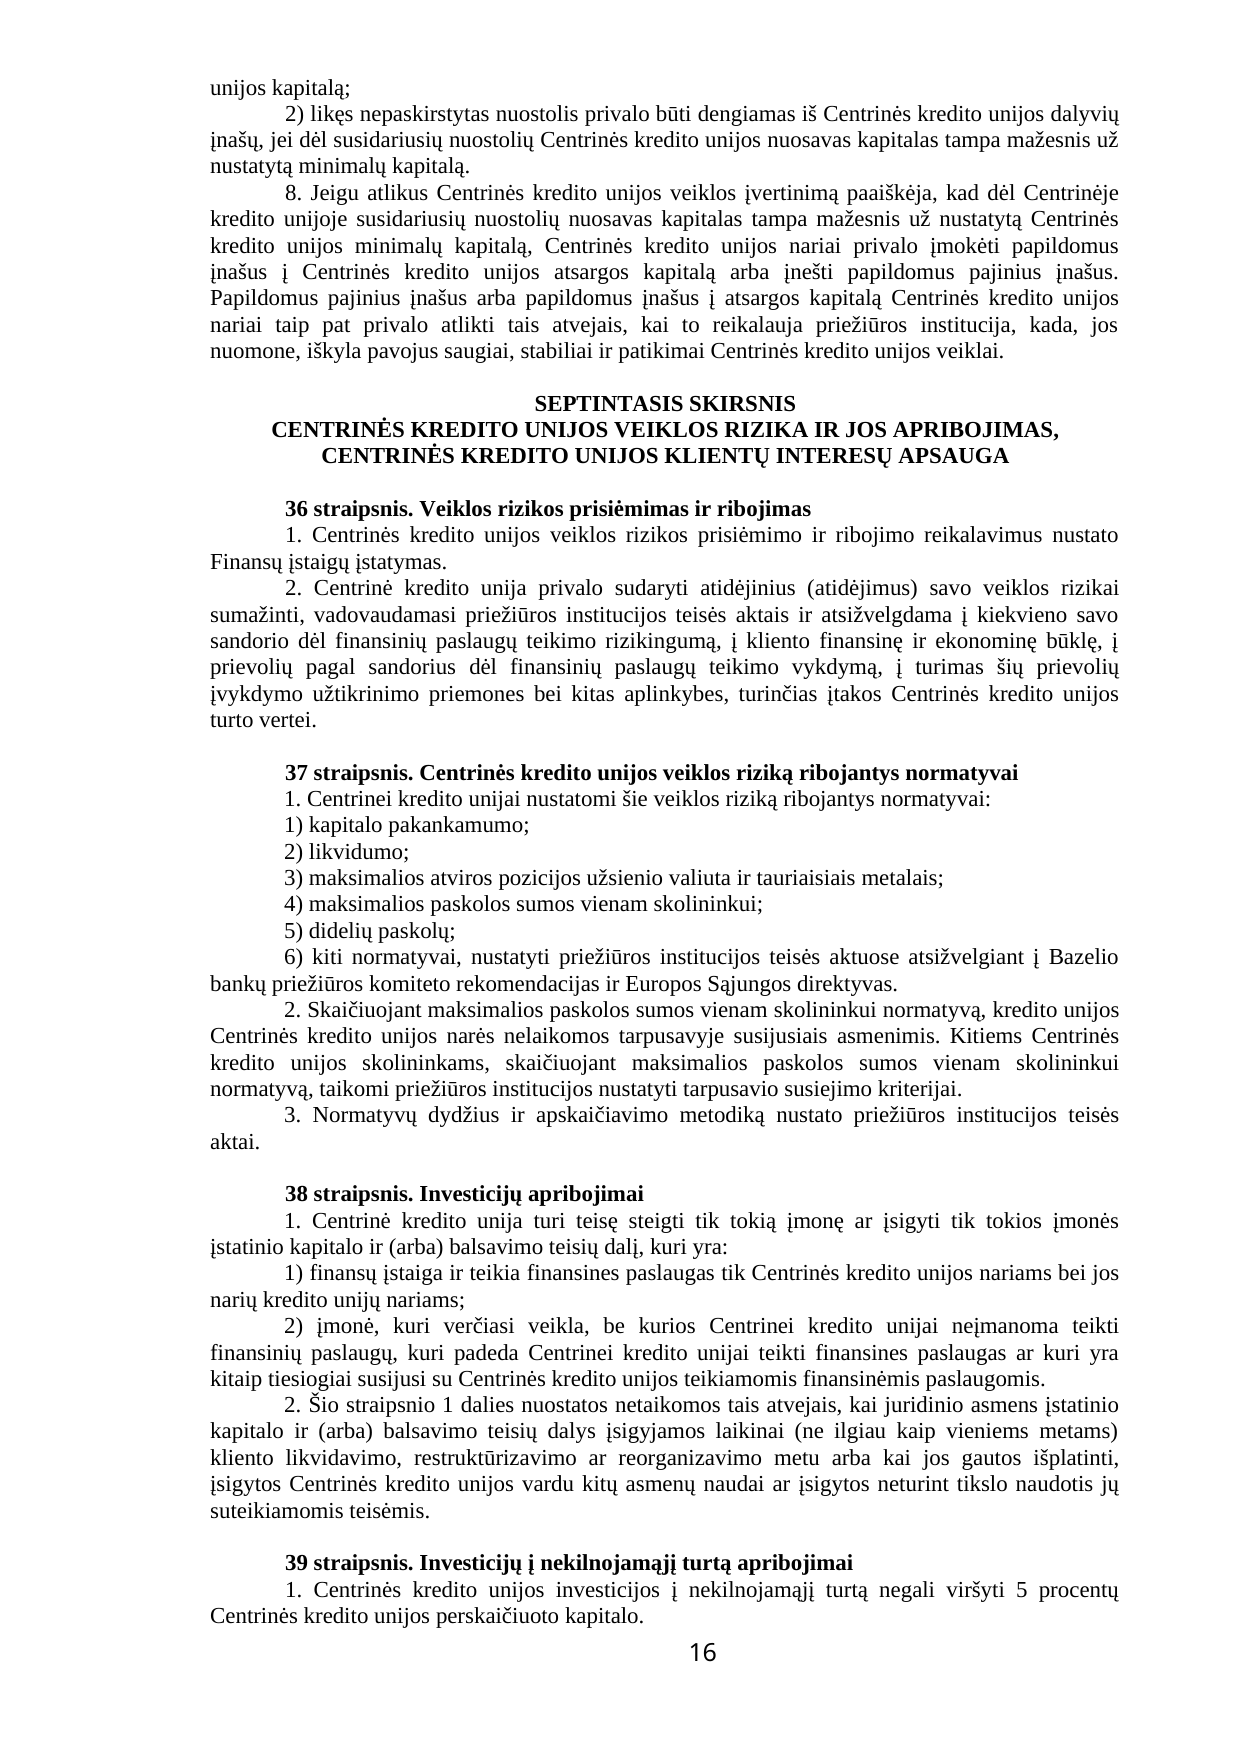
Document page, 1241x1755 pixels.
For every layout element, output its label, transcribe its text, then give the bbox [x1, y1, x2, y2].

text 1. Centrinės kredito unijos veiklos rizikos prisiėmimo ir ribojimo reikalavimus nustato Finansų įstaigų įstatymas. [210, 522, 1120, 574]
text 6) kiti normatyvai, nustatyti priežiūros institucijos teisės aktuose atsižvelgiant į Bazelio bankų priežiūros komiteto rekomendacijas ir Europos Sąjungos direktyvas. [210, 943, 1120, 996]
text 36 straipsnis. Veiklos rizikos prisiėmimas ir ribojimas [210, 495, 1120, 522]
text 1. Centrinė kredito unija turi teisę steigti tik tokią įmonę ar įsigyti tik tokios įmonės įstatinio kapitalo ir (arba) balsavimo teisių dalį, kuri yra: [210, 1207, 1120, 1259]
text 2) likvidumo; [210, 838, 1120, 864]
text 2) likęs nepaskirstytas nuostolis privalo būti dengiamas iš Centrinės kredito unijos dalyvių įnašų, jei dėl susidariusių nuostolių Centrinės kredito unijos nuosavas kapitalas tampa mažesnis už nustatytą minimalų kapitalą. [210, 100, 1120, 179]
text 1) finansų įstaiga ir teikia finansines paslaugas tik Centrinės kredito unijos nariams bei jos narių kredito unijų nariams; [210, 1259, 1120, 1312]
text 1. Centrinės kredito unijos investicijos į nekilnojamąjį turtą negali viršyti 5 procentų Centrinės kredito unijos perskaičiuoto kapitalo. [210, 1576, 1120, 1628]
text 2. Skaičiuojant maksimalios paskolos sumos vienam skolininkui normatyvą, kredito unijos Centrinės kredito unijos narės nelaikomos tarpusavyje susijusiais asmenimis. Kitiems Centrinės kredito unijos skolininkams, skaičiuojant maksimalios paskolos sumos vienam skolininkui normatyvą, taikomi priežiūros institucijos nustatyti tarpusavio susiejimo kriterijai. [210, 996, 1120, 1101]
text 5) didelių paskolų; [210, 917, 1120, 943]
text 3. Normatyvų dydžius ir apskaičiavimo metodiką nustato priežiūros institucijos teisės aktai. [210, 1101, 1120, 1154]
text unijos kapitalą; [210, 73, 1120, 100]
text 8. Jeigu atlikus Centrinės kredito unijos veiklos įvertinimą paaiškėja, kad dėl Centrinėje kredito unijoje susidariusių nuostolių nuosavas kapitalas tampa mažesnis už nustatytą Centrinės kredito unijos minimalų kapitalą, Centrinės kredito unijos nariai privalo įmokėti papildomus įnašus į Centrinės kredito unijos atsargos kapitalą arba įnešti papildomus pajinius įnašus. Papildomus pajinius įnašus arba papildomus įnašus į atsargos kapitalą Centrinės kredito unijos nariai taip pat privalo atlikti tais atvejais, kai to reikalauja priežiūros institucija, kada, jos nuomone, iškyla pavojus saugiai, stabiliai ir patikimai Centrinės kredito unijos veiklai. [210, 179, 1120, 363]
text 39 straipsnis. Investicijų į nekilnojamąjį turtą apribojimai [210, 1549, 1120, 1576]
text 4) maksimalios paskolos sumos vienam skolininkui; [210, 891, 1120, 917]
text CENTRINĖS KREDITO UNIJOS VEIKLOS RIZIKA IR JOS APRIBOJIMAS, CENTRINĖS KREDITO UNIJOS KLIENTŲ INTERESŲ APSAUGA [210, 416, 1120, 469]
text 1) kapitalo pakankamumo; [210, 811, 1120, 838]
text 38 straipsnis. Investicijų apribojimai [210, 1180, 1120, 1207]
text SEPTINTASIS SKIRSNIS [210, 390, 1120, 416]
text 2) įmonė, kuri verčiasi veikla, be kurios Centrinei kredito unijai neįmanoma teikti finansinių paslaugų, kuri padeda Centrinei kredito unijai teikti finansines paslaugas ar kuri yra kitaip tiesiogiai susijusi su Centrinės kredito unijos teikiamomis finansinėmis paslaugomis. [210, 1312, 1120, 1391]
text 37 straipsnis. Centrinės kredito unijos veiklos riziką ribojantys normatyvai [210, 759, 1120, 785]
text 3) maksimalios atviros pozicijos užsienio valiuta ir tauriaisiais metalais; [210, 864, 1120, 891]
text 2. Centrinė kredito unija privalo sudaryti atidėjinius (atidėjimus) savo veiklos rizikai sumažinti, vadovaudamasi priežiūros institucijos teisės aktais ir atsižvelgdama į kiekvieno savo sandorio dėl finansinių paslaugų teikimo rizikingumą, į kliento finansinę ir ekonominę būklę, į prievolių pagal sandorius dėl finansinių paslaugų teikimo vykdymą, į turimas šių prievolių įvykdymo užtikrinimo priemones bei kitas aplinkybes, turinčias įtakos Centrinės kredito unijos turto vertei. [210, 574, 1120, 732]
text 2. Šio straipsnio 1 dalies nuostatos netaikomos tais atvejais, kai juridinio asmens įstatinio kapitalo ir (arba) balsavimo teisių dalys įsigyjamos laikinai (ne ilgiau kaip vieniems metams) kliento likvidavimo, restruktūrizavimo ar reorganizavimo metu arba kai jos gautos išplatinti, įsigytos Centrinės kredito unijos vardu kitų asmenų naudai ar įsigytos neturint tikslo naudotis jų suteikiamomis teisėmis. [210, 1391, 1120, 1523]
text 1. Centrinei kredito unijai nustatomi šie veiklos riziką ribojantys normatyvai: [210, 785, 1120, 811]
